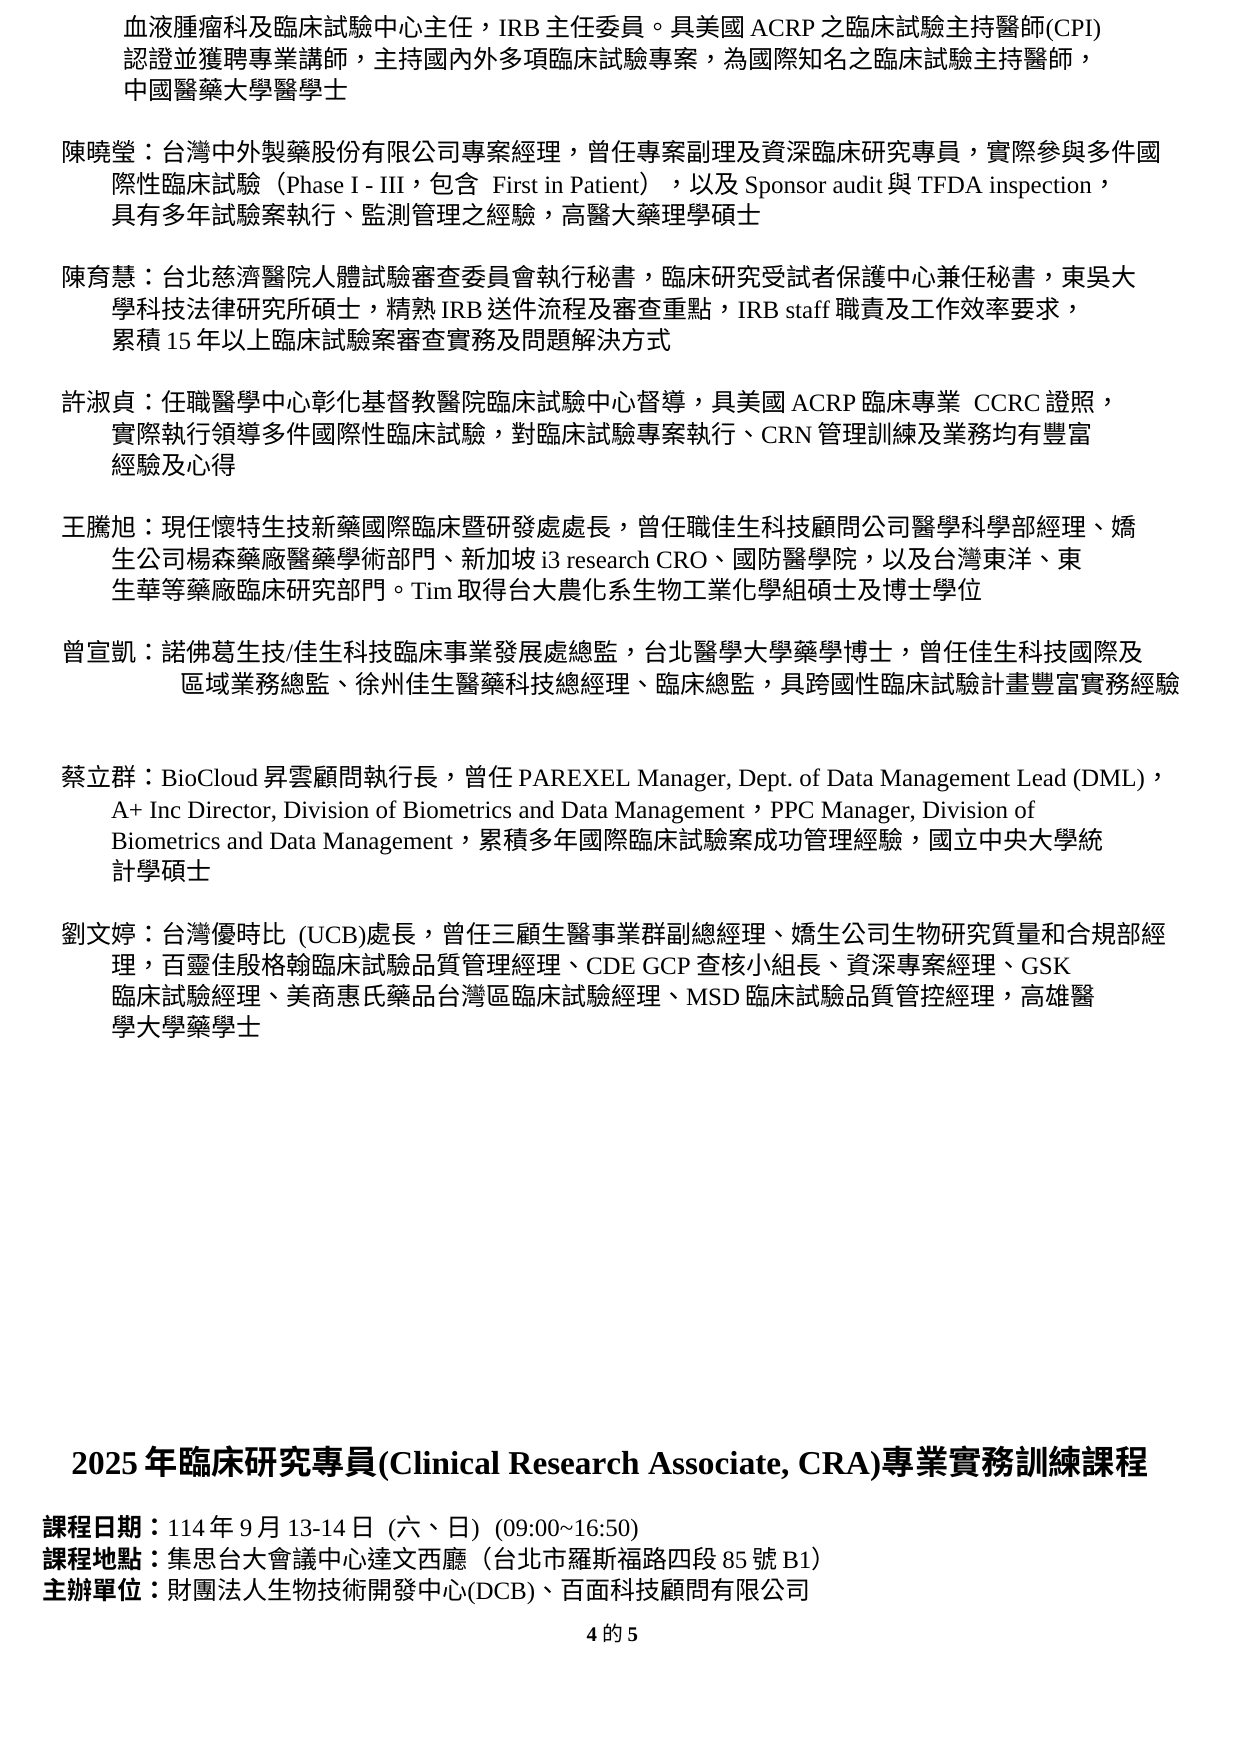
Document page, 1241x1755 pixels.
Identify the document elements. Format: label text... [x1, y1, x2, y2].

text 許淑貞：任職醫學中心彰化基督教醫院臨床試驗中心督導，具美國ACRP臨床專業 CCRC證照， [29, 387, 1189, 418]
text 陳曉瑩：台灣中外製藥股份有限公司專案經理，曾任專案副理及資深臨床研究專員，實際參與多件國 [29, 137, 1189, 168]
text A+ Inc Director, Division of Biometrics and Data Management，PPC Manager, Division of [29, 793, 1189, 824]
text 課程地點：集思台大會議中心達文西廳（台北市羅斯福路四段85號B1） [29, 1543, 1189, 1574]
text 生華等藥廠臨床研究部門。Tim取得台大農化系生物工業化學組碩士及博士學位 [29, 574, 1189, 606]
text 具有多年試驗案執行、監測管理之經驗，高醫大藥理學碩士 [29, 199, 1189, 231]
text 實際執行領導多件國際性臨床試驗，對臨床試驗專案執行、CRN管理訓練及業務均有豐富 [29, 418, 1189, 449]
text 經驗及心得 [29, 449, 1189, 481]
text 學大學藥學士 [29, 1012, 1189, 1043]
text 學科技法律研究所碩士，精熟IRB送件流程及審查重點，IRB staff職責及工作效率要求， [29, 293, 1189, 324]
text 生公司楊森藥廠醫藥學術部門、新加坡i3 research CRO、國防醫學院，以及台灣東洋、東 [29, 543, 1189, 574]
text Biometrics and Data Management，累積多年國際臨床試驗案成功管理經驗，國立中央大學統 [29, 824, 1189, 856]
text 曾宣凱：諾佛葛生技/佳生科技臨床事業發展處總監，台北醫學大學藥學博士，曾任佳生科技國際及 [29, 637, 1189, 668]
text 區域業務總監、徐州佳生醫藥科技總經理、臨床總監，具跨國性臨床試驗計畫豐富實務經驗 [80, 668, 1189, 699]
text 血液腫瘤科及臨床試驗中心主任，IRB主任委員。具美國ACRP之臨床試驗主持醫師(CPI) [29, 12, 1189, 43]
text 理，百靈佳殷格翰臨床試驗品質管理經理、CDE GCP查核小組長、資深專案經理、GSK [29, 949, 1189, 981]
text 蔡立群：BioCloud昇雲顧問執行長，曾任PAREXEL Manager, Dept. of Data Management Lead (DML)， [29, 762, 1189, 793]
text 陳育慧：台北慈濟醫院人體試驗審查委員會執行秘書，臨床研究受試者保護中心兼任秘書，東吳大 [29, 262, 1189, 293]
text 認證並獲聘專業講師，主持國內外多項臨床試驗專案，為國際知名之臨床試驗主持醫師， [29, 43, 1189, 74]
text 主辦單位：財團法人生物技術開發中心(DCB)、百面科技顧問有限公司 [29, 1574, 1189, 1606]
text 2025年臨床研究專員(Clinical Research Associate, CRA)專業實務訓練課程 [29, 1449, 1189, 1481]
text 計學碩士 [29, 856, 1189, 887]
text 課程日期：114年9月13-14日 (六、日) (09:00~16:50) [29, 1512, 1189, 1543]
text 累積15年以上臨床試驗案審查實務及問題解決方式 [29, 324, 1189, 356]
text 際性臨床試驗（Phase I - III，包含 First in Patient），以及Sponsor audit與TFDA inspection， [29, 168, 1189, 199]
text 臨床試驗經理、美商惠氏藥品台灣區臨床試驗經理、MSD臨床試驗品質管控經理，高雄醫 [29, 981, 1189, 1012]
text 王騰旭：現任懷特生技新藥國際臨床暨研發處處長，曾任職佳生科技顧問公司醫學科學部經理、嬌 [29, 512, 1189, 543]
text 劉文婷：台灣優時比 (UCB)處長，曾任三顧生醫事業群副總經理、嬌生公司生物研究質量和合規部經 [29, 918, 1189, 949]
text 中國醫藥大學醫學士 [29, 74, 1189, 106]
